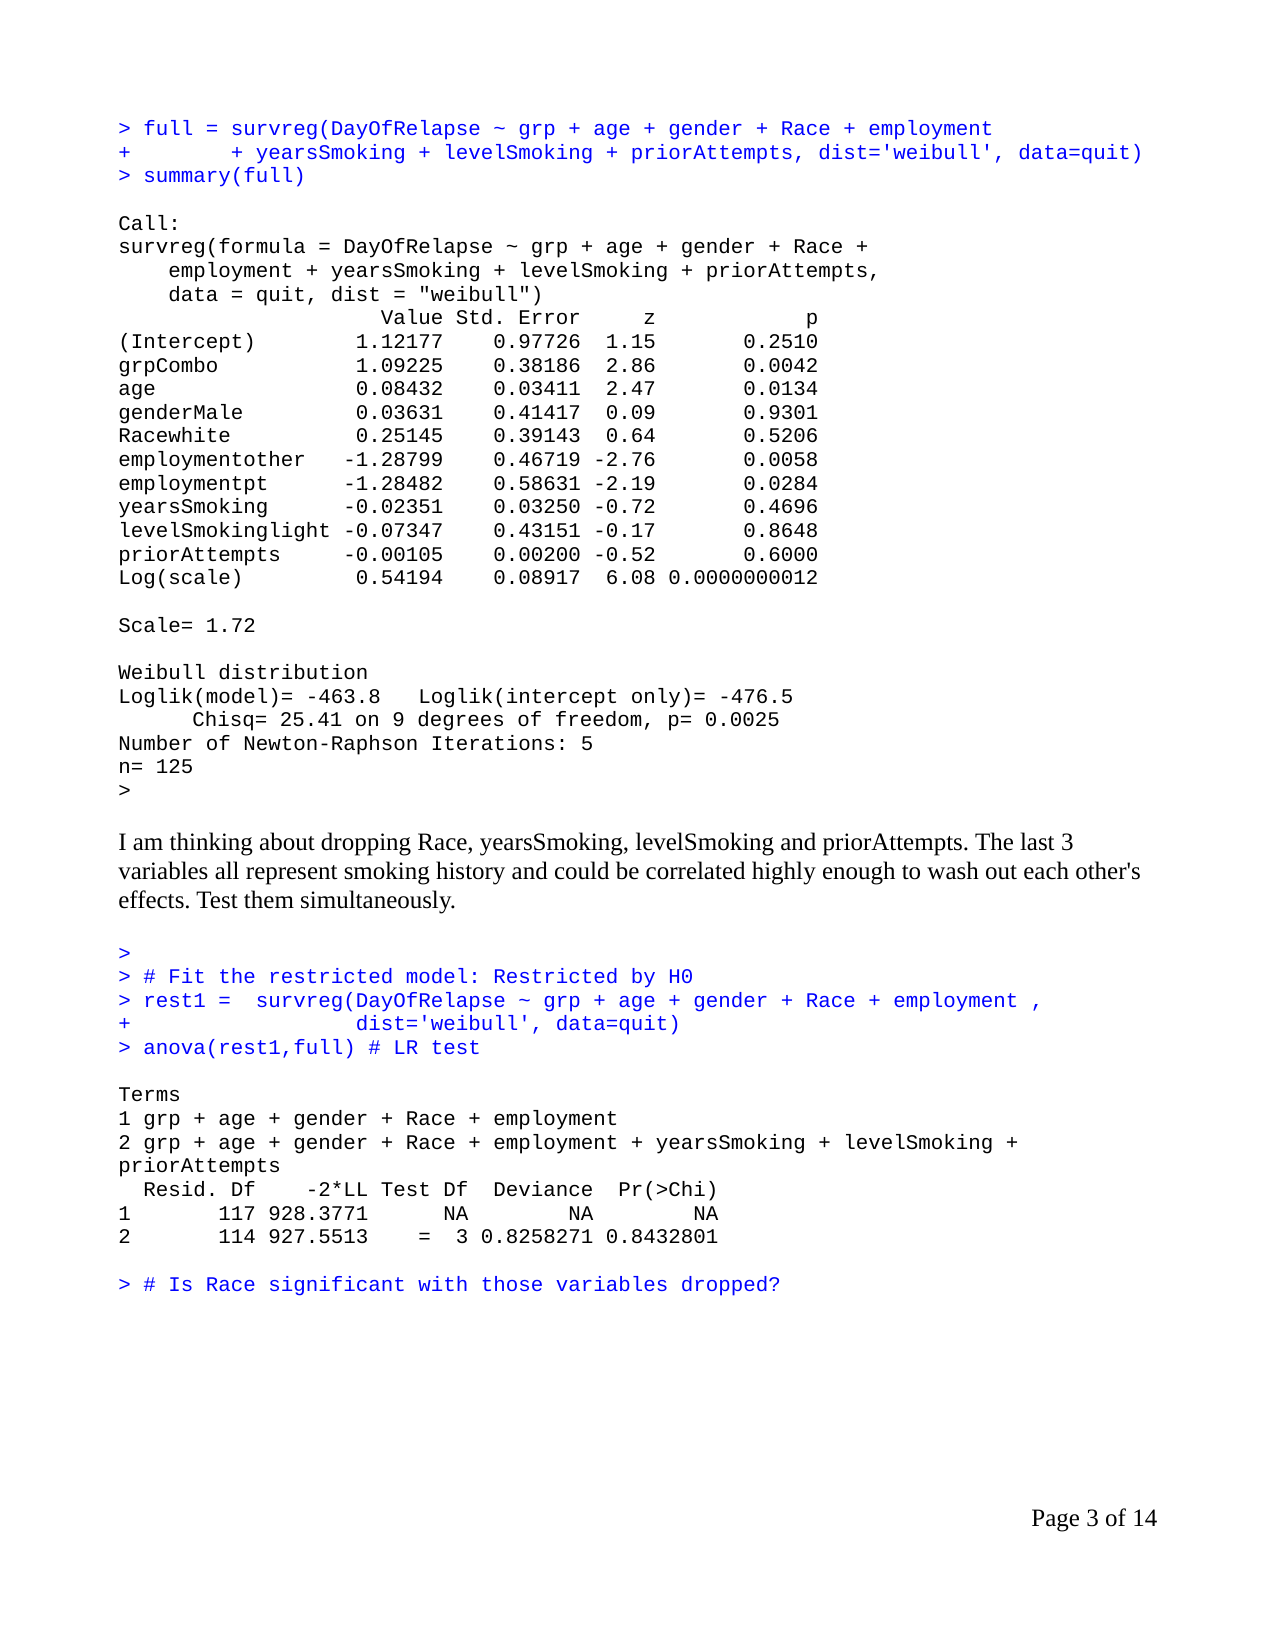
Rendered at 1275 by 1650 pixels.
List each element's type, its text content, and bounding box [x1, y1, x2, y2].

text Weibull distribution [118, 662, 1160, 686]
text Number of Newton-Raphson Iterations: 5 [118, 733, 1160, 757]
text > full = survreg(DayOfRelapse ~ grp + age + gender + Race + employment [118, 118, 1160, 142]
text > anova(rest1,full) # LR test [118, 1037, 1160, 1061]
text employmentother -1.28799 0.46719 -2.76 0.0058 [118, 449, 1160, 473]
text 1 grp + age + gender + Race + employment [118, 1108, 1160, 1132]
text 2 grp + age + gender + Race + employment + yearsSmoking + levelSmoking + priorAttempts [118, 1132, 1160, 1179]
text employment + yearsSmoking + levelSmoking + priorAttempts, [118, 260, 1160, 284]
text Value Std. Error z p [118, 307, 1160, 331]
text (Intercept) 1.12177 0.97726 1.15 0.2510 [118, 331, 1160, 354]
text Log(scale) 0.54194 0.08917 6.08 0.0000000012 [118, 567, 1160, 591]
text genderMale 0.03631 0.41417 0.09 0.9301 [118, 402, 1160, 426]
text > [118, 780, 1160, 804]
text 1 117 928.3771 NA NA NA [118, 1203, 1160, 1226]
text grpCombo 1.09225 0.38186 2.86 0.0042 [118, 354, 1160, 378]
text > rest1 = survreg(DayOfRelapse ~ grp + age + gender + Race + employment , [118, 990, 1160, 1013]
text > summary(full) [118, 165, 1160, 189]
text Racewhite 0.25145 0.39143 0.64 0.5206 [118, 426, 1160, 449]
text + + yearsSmoking + levelSmoking + priorAttempts, dist='weibull', data=quit) [118, 142, 1160, 165]
text Call: [118, 213, 1160, 236]
text 2 114 927.5513 = 3 0.8258271 0.8432801 [118, 1226, 1160, 1250]
text Scale= 1.72 [118, 615, 1160, 638]
text levelSmokinglight -0.07347 0.43151 -0.17 0.8648 [118, 520, 1160, 544]
text Loglik(model)= -463.8 Loglik(intercept only)= -476.5 [118, 686, 1160, 709]
text > # Is Race significant with those variables dropped? [118, 1273, 1160, 1297]
text data = quit, dist = "weibull") [118, 284, 1160, 307]
text priorAttempts -0.00105 0.00200 -0.52 0.6000 [118, 544, 1160, 567]
text Chisq= 25.41 on 9 degrees of freedom, p= 0.0025 [118, 709, 1160, 733]
text + dist='weibull', data=quit) [118, 1013, 1160, 1037]
text employmentpt -1.28482 0.58631 -2.19 0.0284 [118, 473, 1160, 496]
text Resid. Df -2*LL Test Df Deviance Pr(>Chi) [118, 1179, 1160, 1203]
text survreg(formula = DayOfRelapse ~ grp + age + gender + Race + [118, 236, 1160, 260]
text yearsSmoking -0.02351 0.03250 -0.72 0.4696 [118, 496, 1160, 520]
text Terms [118, 1061, 1160, 1108]
text age 0.08432 0.03411 2.47 0.0134 [118, 378, 1160, 402]
text n= 125 [118, 757, 1160, 780]
text I am thinking about dropping Race, yearsSmoking, levelSmoking and priorAttempts. The last 3 variables all represent smoking history and could be correlated highly enough to wash out each other's effects. Test them simultaneously. [118, 827, 1160, 914]
text > # Fit the restricted model: Restricted by H0 [118, 966, 1160, 990]
text > [118, 942, 1160, 966]
